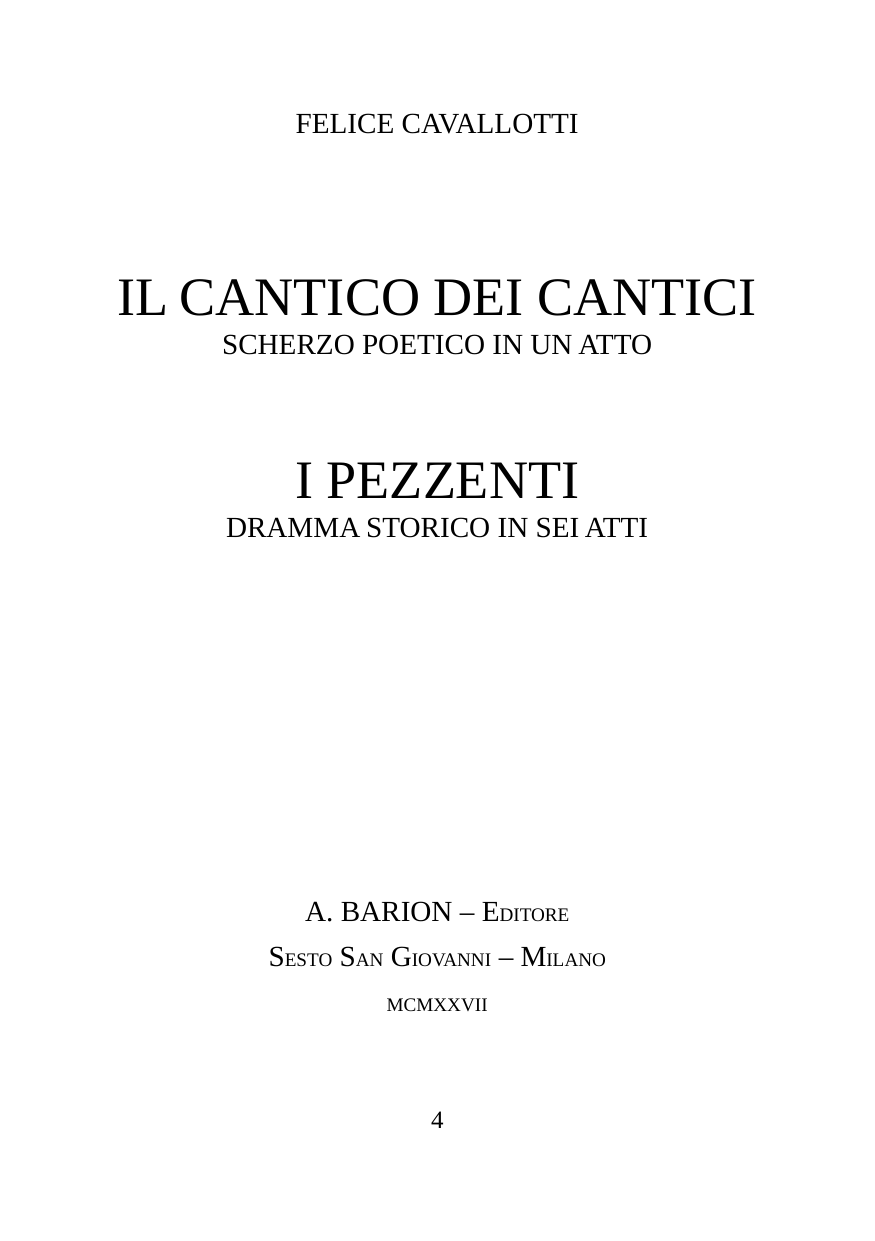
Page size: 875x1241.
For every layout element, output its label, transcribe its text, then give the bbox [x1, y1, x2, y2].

text A. BARION – Editore [106, 894, 768, 927]
text Sesto San Giovanni – Milano [106, 939, 768, 973]
text mcmxxvii [106, 984, 768, 1018]
text IL CANTICO DEI CANTICI [106, 265, 768, 327]
text FELICE CAVALLOTTI [106, 106, 768, 140]
text SCHERZO POETICO IN UN ATTO [106, 327, 768, 361]
text DRAMMA STORICO IN SEI ATTI [106, 510, 768, 544]
text I PEZZENTI [106, 448, 768, 510]
